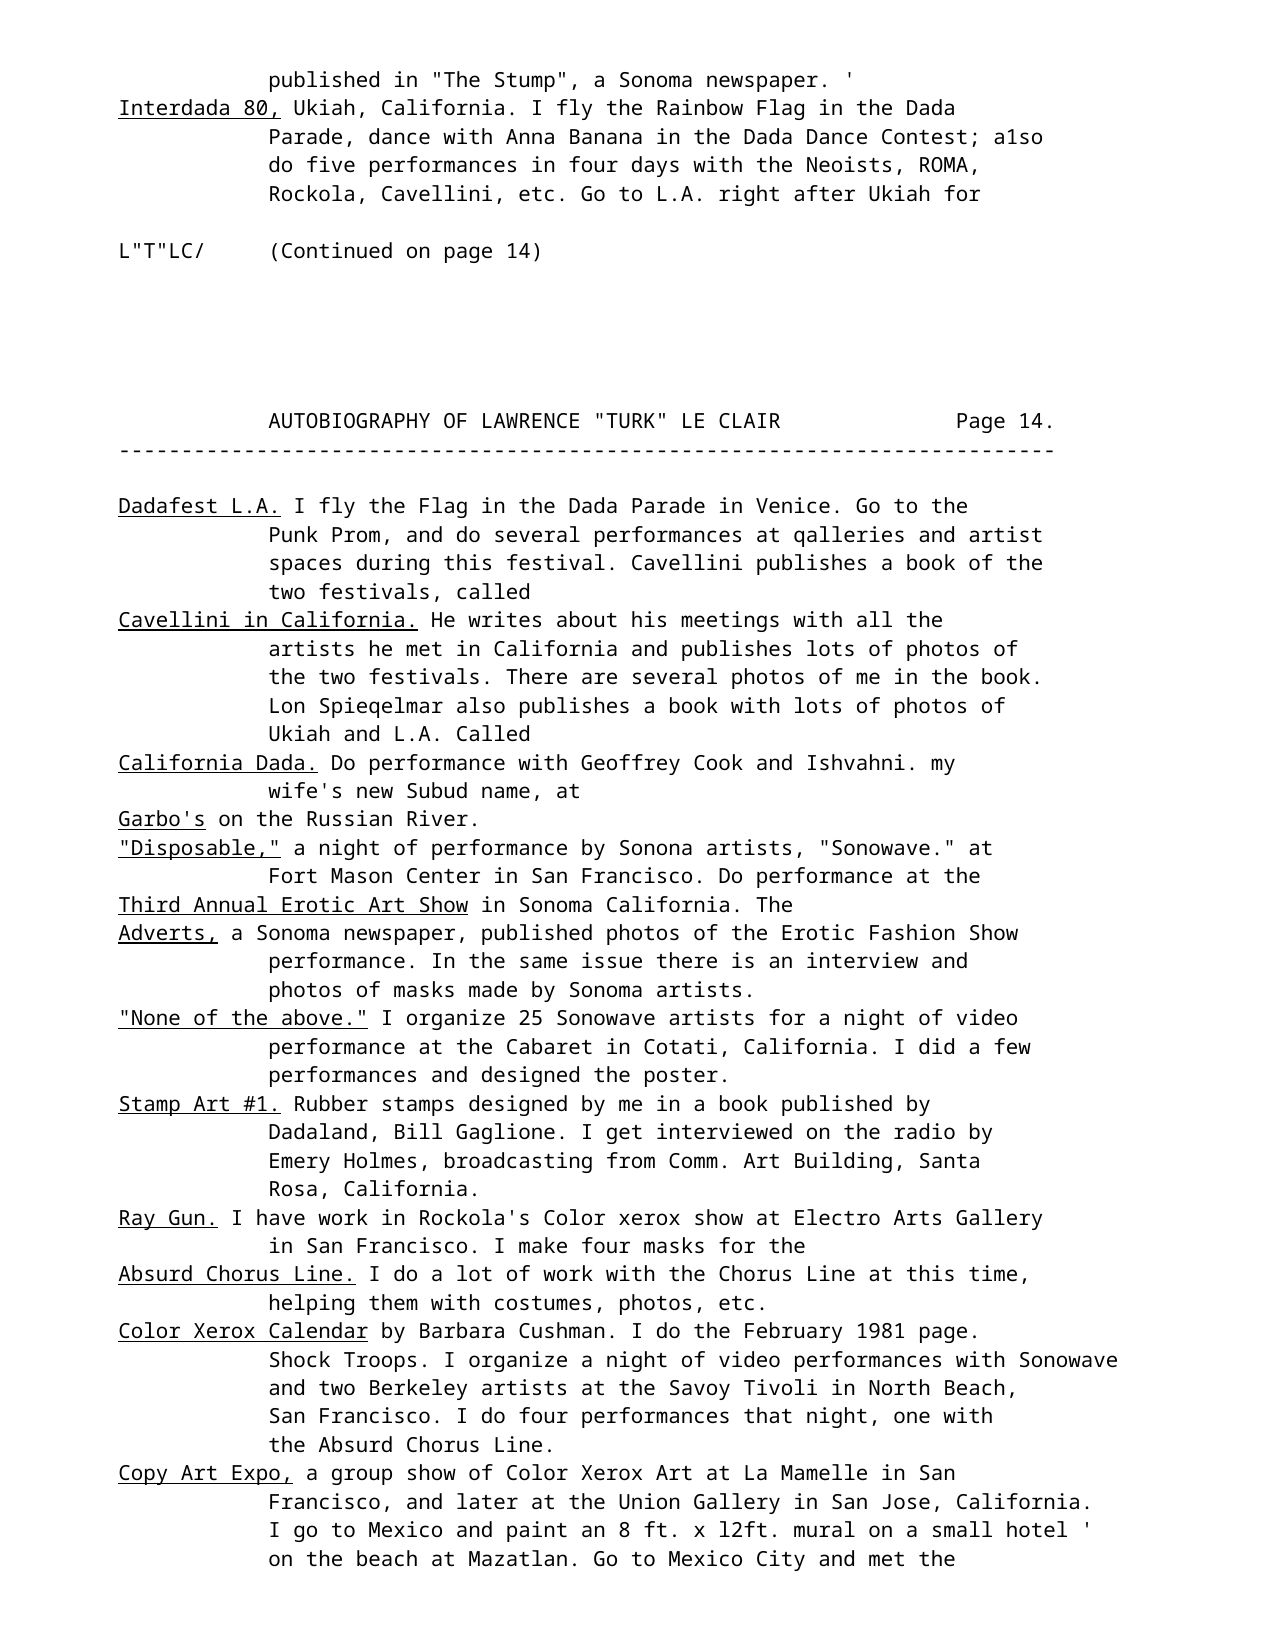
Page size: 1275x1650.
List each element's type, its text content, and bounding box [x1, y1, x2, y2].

text AUTOBIOGRAPHY OF LAWRENCE "TURK" LE CLAIR Page 14. [118, 406, 1195, 435]
text and two Berkeley artists at the Savoy Tivoli in North Beach, [268, 1373, 1195, 1402]
text California Dada. Do performance with Geoffrey Cook and Ishvahni. my [118, 748, 1195, 776]
text Francisco, and later at the Union Gallery in San Jose, California. [268, 1487, 1195, 1515]
text Punk Prom, and do several performances at qalleries and artist [268, 520, 1195, 548]
text San Francisco. I do four performances that night, one with [268, 1402, 1195, 1430]
text Lon Spieqelmar also publishes a book with lots of photos of [268, 691, 1195, 719]
text --------------------------------------------------------------------------- [118, 435, 1195, 463]
text Third Annual Erotic Art Show in Sonoma California. The [118, 890, 1195, 918]
text on the beach at Mazatlan. Go to Mexico City and met the [268, 1544, 1195, 1572]
text Rosa, California. [268, 1174, 1195, 1203]
text Shock Troops. I organize a night of video performances with Sonowave [268, 1345, 1195, 1373]
text Ukiah and L.A. Called [268, 719, 1195, 748]
text performance at the Cabaret in Cotati, California. I did a few [268, 1032, 1195, 1060]
text Dadafest L.A. I fly the Flag in the Dada Parade in Venice. Go to the [118, 492, 1195, 520]
text Garbo's on the Russian River. [118, 804, 1195, 833]
text Adverts, a Sonoma newspaper, published photos of the Erotic Fashion Show [118, 918, 1195, 947]
text Color Xerox Calendar by Barbara Cushman. I do the February 1981 page. [118, 1316, 1195, 1345]
text the two festivals. There are several photos of me in the book. [268, 662, 1195, 691]
text "Disposable," a night of performance by Sonona artists, "Sonowave." at [118, 833, 1195, 861]
text Parade, dance with Anna Banana in the Dada Dance Contest; a1so [268, 122, 1195, 150]
text I go to Mexico and paint an 8 ft. x l2ft. mural on a small hotel ' [268, 1515, 1195, 1544]
text performances and designed the poster. [268, 1060, 1195, 1089]
text Cavellini in California. He writes about his meetings with all the [118, 605, 1195, 634]
text L"T"LC/ (Continued on page 14) [118, 236, 1195, 264]
text spaces during this festival. Cavellini publishes a book of the [268, 548, 1195, 577]
text the Absurd Chorus Line. [268, 1430, 1195, 1458]
text Absurd Chorus Line. I do a lot of work with the Chorus Line at this time, [118, 1259, 1195, 1288]
text in San Francisco. I make four masks for the [268, 1231, 1195, 1259]
text performance. In the same issue there is an interview and [268, 947, 1195, 975]
text Fort Mason Center in San Francisco. Do performance at the [268, 861, 1195, 890]
text Ray Gun. I have work in Rockola's Color xerox show at Electro Arts Gallery [118, 1203, 1195, 1231]
text Emery Holmes, broadcasting from Comm. Art Building, Santa [268, 1146, 1195, 1174]
text do five performances in four days with the Neoists, ROMA, [268, 150, 1195, 179]
text Dadaland, Bill Gaglione. I get interviewed on the radio by [268, 1117, 1195, 1146]
text wife's new Subud name, at [268, 776, 1195, 804]
text helping them with costumes, photos, etc. [268, 1288, 1195, 1316]
text Rockola, Cavellini, etc. Go to L.A. right after Ukiah for [268, 179, 1195, 207]
text Copy Art Expo, a group show of Color Xerox Art at La Mamelle in San [118, 1458, 1195, 1487]
text Stamp Art #1. Rubber stamps designed by me in a book published by [118, 1089, 1195, 1117]
text photos of masks made by Sonoma artists. [268, 975, 1195, 1003]
text published in "The Stump", a Sonoma newspaper. ' [268, 65, 1195, 93]
text "None of the above." I organize 25 Sonowave artists for a night of video [118, 1003, 1195, 1032]
text artists he met in California and publishes lots of photos of [268, 634, 1195, 662]
text Interdada 80, Ukiah, California. I fly the Rainbow Flag in the Dada [118, 93, 1195, 122]
text two festivals, called [268, 577, 1195, 605]
